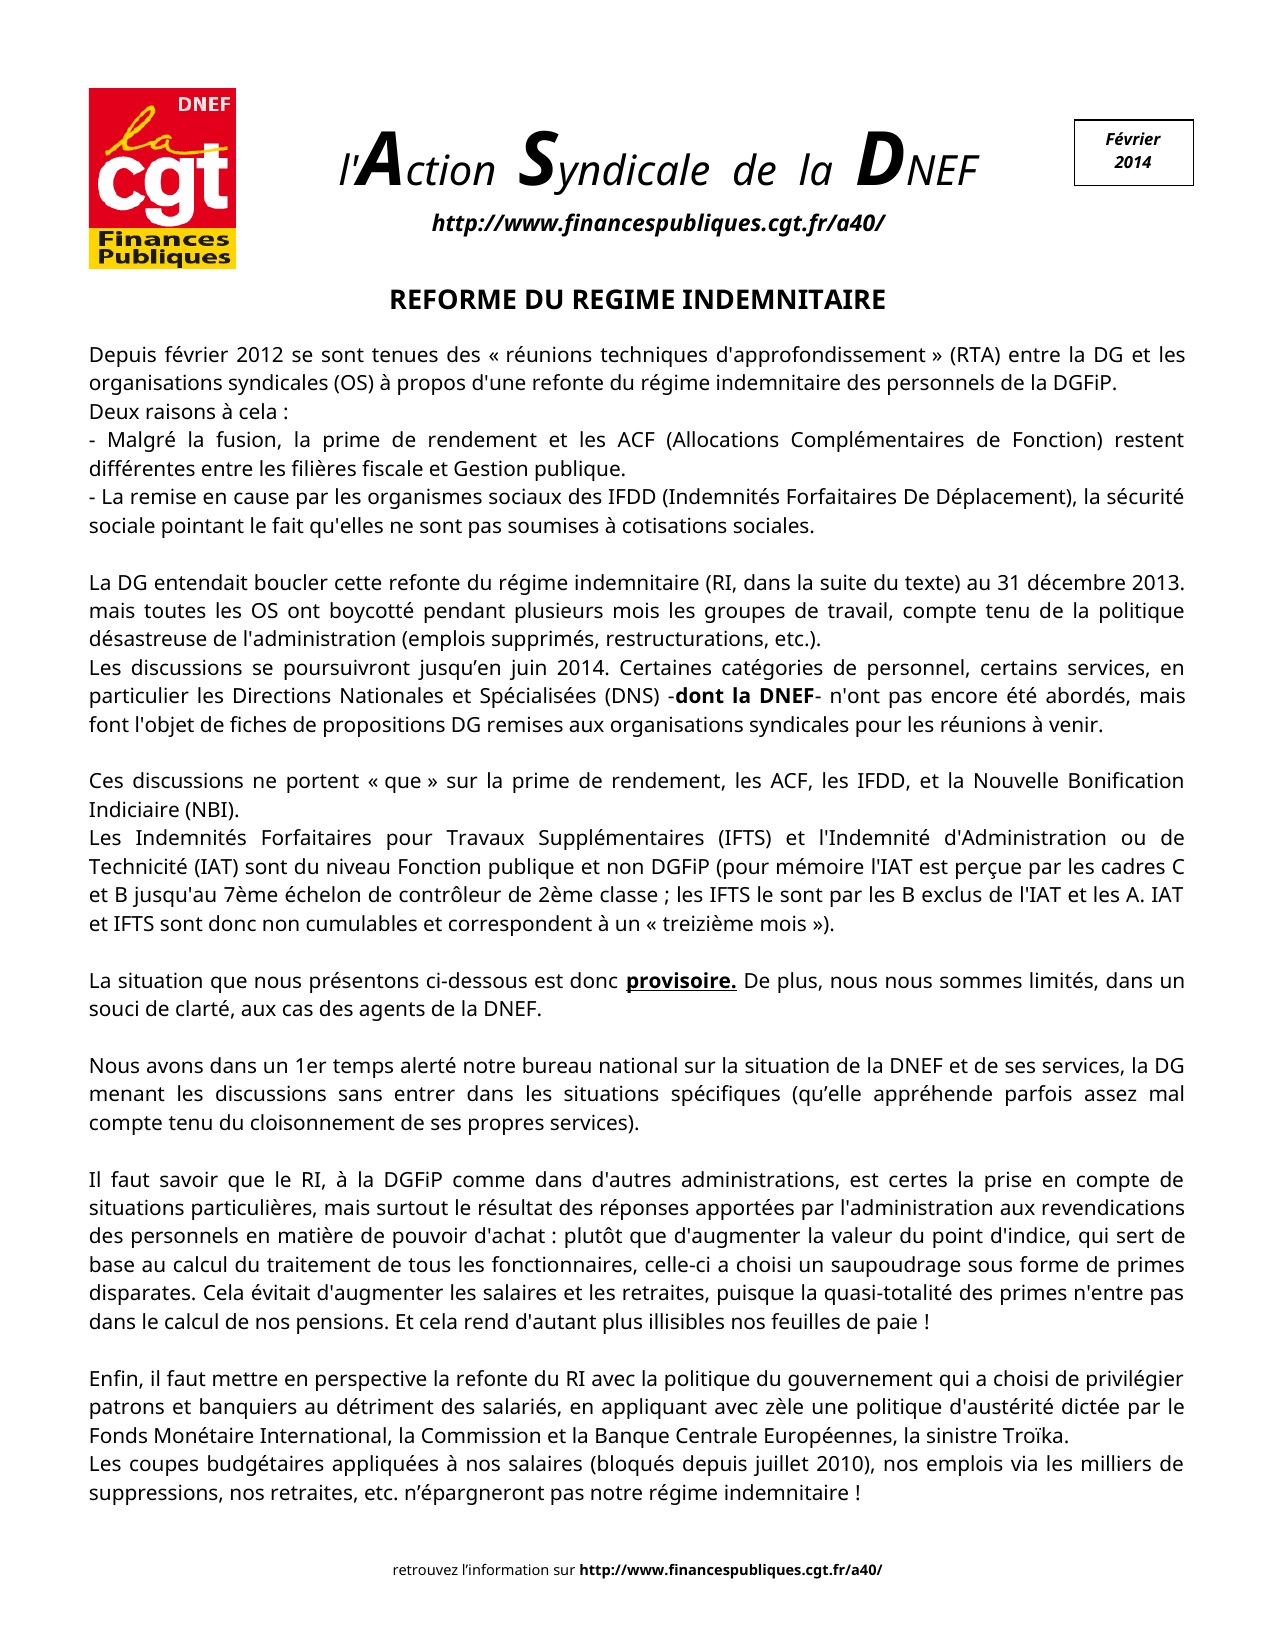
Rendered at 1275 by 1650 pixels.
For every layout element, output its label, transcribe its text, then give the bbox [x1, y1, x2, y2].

text REFORME DU REGIME INDEMNITAIRE [89, 281, 1186, 317]
text Il faut savoir que le RI, à la DGFiP comme dans d'autres administrations, est certes la prise en compte de situations particulières, mais surtout le résultat des réponses apportées par l'administration aux revendications des personnels en matière de pouvoir d'achat : plutôt que d'augmenter la valeur du point d'indice, qui sert de base au calcul du traitement de tous les fonctionnaires, celle-ci a choisi un saupoudrage sous forme de primes disparates. Cela évitait d'augmenter les salaires et les retraites, puisque la quasi-totalité des primes n'entre pas dans le calcul de nos pensions. Et cela rend d'autant plus illisibles nos feuilles de paie ! [89, 1165, 1186, 1335]
text 2014 [1090, 151, 1177, 173]
text Enfin, il faut mettre en perspective la refonte du RI avec la politique du gouvernement qui a choisi de privilégier patrons et banquiers au détriment des salariés, en appliquant avec zèle une politique d'austérité dictée par le Fonds Monétaire International, la Commission et la Banque Centrale Européennes, la sinistre Troïka. [89, 1364, 1186, 1449]
text La DG entendait boucler cette refonte du régime indemnitaire (RI, dans la suite du texte) au 31 décembre 2013. mais toutes les OS ont boycotté pendant plusieurs mois les groupes de travail, compte tenu de la politique désastreuse de l'administration (emplois supprimés, restructurations, etc.). [89, 568, 1186, 653]
text Ces discussions ne portent « que » sur la prime de rendement, les ACF, les IFDD, et la Nouvelle Bonification Indiciaire (NBI). [89, 767, 1186, 823]
text l'Action Syndicale de la DNEF [270, 105, 1049, 207]
text Deux raisons à cela : [89, 397, 1186, 425]
text Les discussions se poursuivront jusqu’en juin 2014. Certaines catégories de personnel, certains services, en particulier les Directions Nationales et Spécialisées (DNS) -dont la DNEF- n'ont pas encore été abordés, mais font l'objet de fiches de propositions DG remises aux organisations syndicales pour les réunions à venir. [89, 653, 1186, 738]
text La situation que nous présentons ci-dessous est donc provisoire. De plus, nous nous sommes limités, dans un souci de clarté, aux cas des agents de la DNEF. [89, 966, 1186, 1023]
picture [88, 88, 236, 269]
text - La remise en cause par les organismes sociaux des IFDD (Indemnités Forfaitaires De Déplacement), la sécurité sociale pointant le fait qu'elles ne sont pas soumises à cotisations sociales. [89, 482, 1186, 539]
text Nous avons dans un 1er temps alerté notre bureau national sur la situation de la DNEF et de ses services, la DG menant les discussions sans entrer dans les situations spécifiques (qu’elle appréhende parfois assez mal compte tenu du cloisonnement de ses propres services). [89, 1051, 1186, 1136]
text Les Indemnités Forfaitaires pour Travaux Supplémentaires (IFTS) et l'Indemnité d'Administration ou de Technicité (IAT) sont du niveau Fonction publique et non DGFiP (pour mémoire l'IAT est perçue par les cadres C et B jusqu'au 7ème échelon de contrôleur de 2ème classe ; les IFTS le sont par les B exclus de l'IAT et les A. IAT et IFTS sont donc non cumulables et correspondent à un « treizième mois »). [89, 823, 1186, 937]
text - Malgré la fusion, la prime de rendement et les ACF (Allocations Complémentaires de Fonction) restent différentes entre les filières fiscale et Gestion publique. [89, 425, 1186, 482]
text Les coupes budgétaires appliquées à nos salaires (bloqués depuis juillet 2010), nos emplois via les milliers de suppressions, nos retraites, etc. n’épargneront pas notre régime indemnitaire ! [89, 1449, 1186, 1506]
text Depuis février 2012 se sont tenues des « réunions techniques d'approfondissement » (RTA) entre la DG et les organisations syndicales (OS) à propos d'une refonte du régime indemnitaire des personnels de la DGFiP. [89, 340, 1186, 397]
text Février [1090, 128, 1177, 151]
text http://www.financespubliques.cgt.fr/a40/ [270, 207, 1049, 238]
